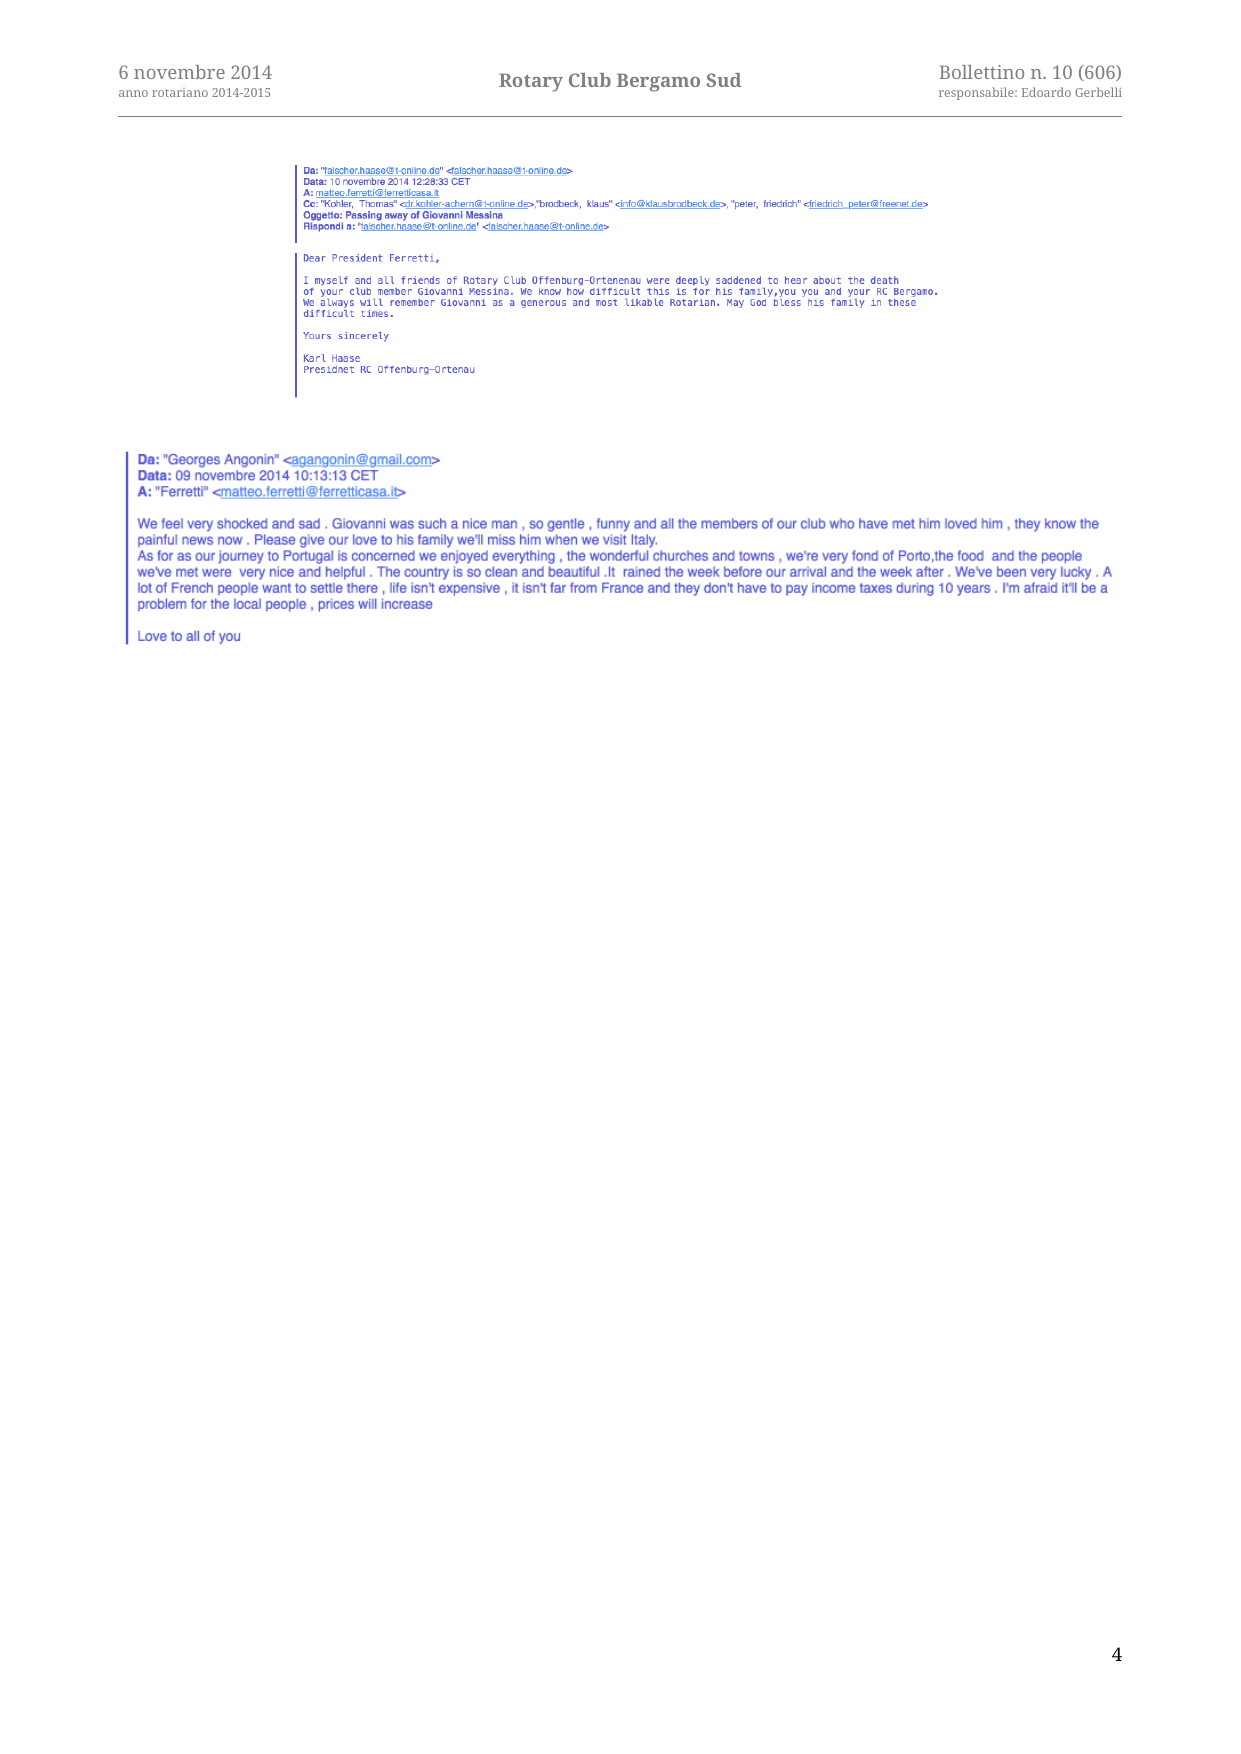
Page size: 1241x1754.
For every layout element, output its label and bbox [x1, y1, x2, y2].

picture [118, 446, 1123, 664]
picture [290, 160, 950, 401]
